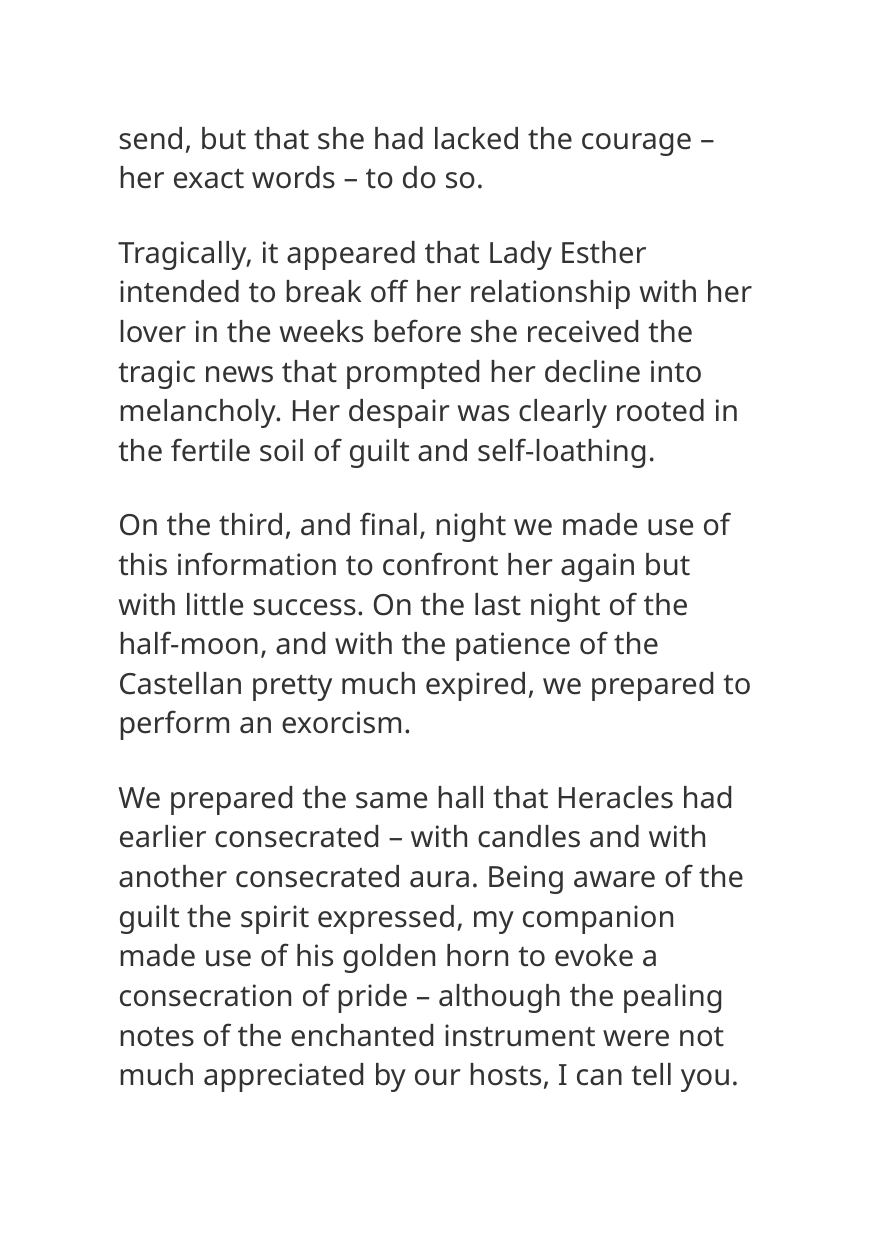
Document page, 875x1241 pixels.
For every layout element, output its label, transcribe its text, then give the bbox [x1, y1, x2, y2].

text send, but that she had lacked the courage – her exact words – to do so. [118, 118, 756, 197]
text On the third, and final, night we made use of this information to confront her again but with little success. On the last night of the half-moon, and with the patience of the Castellan pretty much expired, we prepared to perform an exorcism. [118, 504, 756, 742]
text We prepared the same hall that Heracles had earlier consecrated – with candles and with another consecrated aura. Being aware of the guilt the spirit expressed, my companion made use of his golden horn to evoke a consecration of pride – although the pealing notes of the enchanted instrument were not much appreciated by our hosts, I can tell you. [118, 777, 756, 1094]
text Tragically, it appeared that Lady Esther intended to break off her relationship with her lover in the weeks before she received the tragic news that prompted her decline into melancholy. Her despair was clearly rooted in the fertile soil of guilt and self-loathing. [118, 232, 756, 470]
